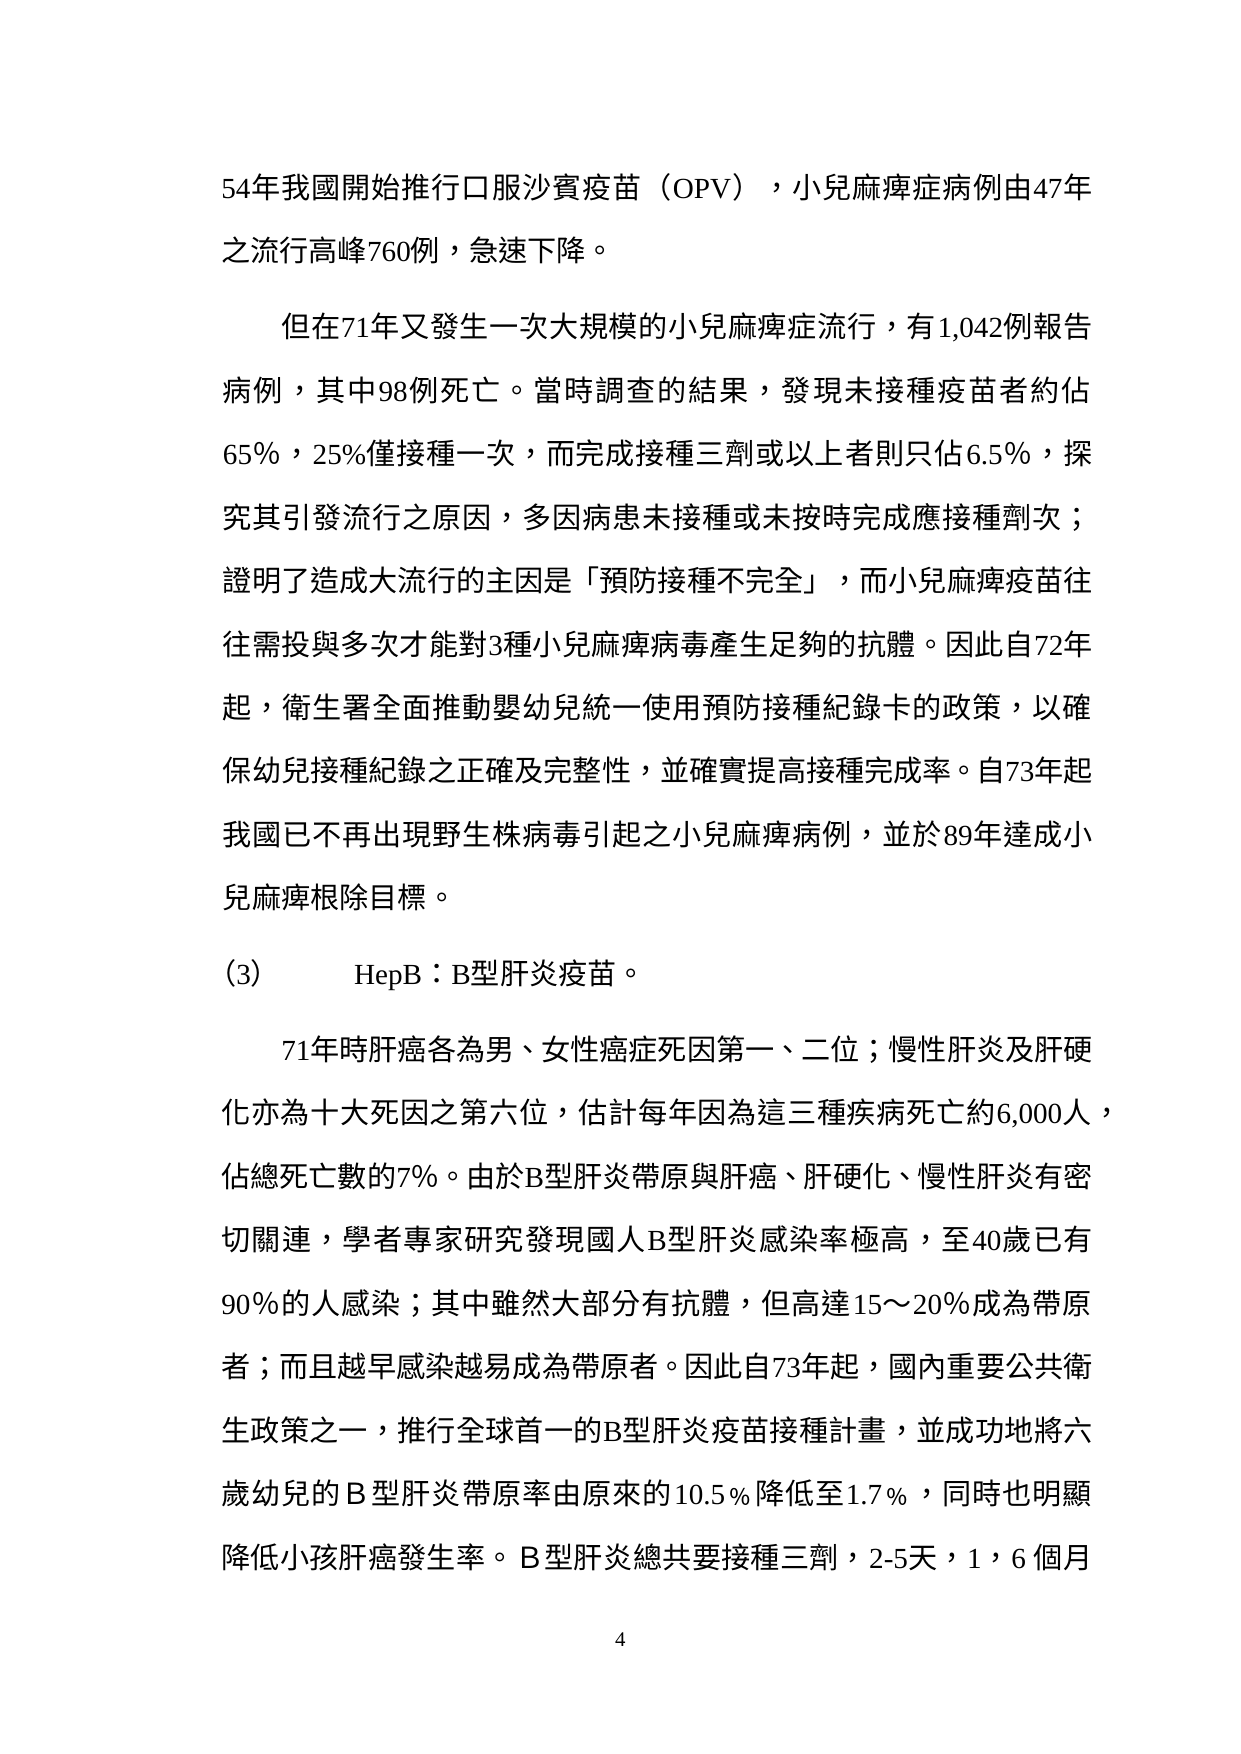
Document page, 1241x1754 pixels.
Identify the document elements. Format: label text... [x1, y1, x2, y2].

text 47年引進注射式沙克疫苗（IPV），55年開始推行口服沙賓疫苗（OPV），注射型小兒麻痺疫苗(沙克疫苗)為死病毒疫苗，優點為不會引起疫苗相關小兒麻痺症，缺點則費用較貴、需肌肉注射；口服沙賓疫苗（OPV），好處是口服簡單方便、便宜，除了全身性的免疫外，還可以產生腸胃道的免疫，另外還可以有群體免疫，因為口服疫苗可經由被接種小孩的大便排泄物，散布到周圍沒有免疫力的人，使他們間接得到免疫的效果，對小兒麻痺的預防厥功甚偉。54年我國開始推行口服沙賓疫苗（OPV），小兒麻痺症病例由47年之流行高峰760例，急速下降。 [221, 164, 1092, 270]
list HepB：B型肝炎疫苗。 [177, 951, 1092, 993]
text 但在71年又發生一次大規模的小兒麻痺症流行，有1,042例報告病例，其中98例死亡。當時調查的結果，發現未接種疫苗者約佔65％，25%僅接種一次，而完成接種三劑或以上者則只佔6.5％，探究其引發流行之原因，多因病患未接種或未按時完成應接種劑次；證明了造成大流行的主因是「預防接種不完全」，而小兒麻痺疫苗往往需投與多次才能對3種小兒麻痺病毒產生足夠的抗體。因此自72年起，衛生署全面推動嬰幼兒統一使用預防接種紀錄卡的政策，以確保幼兒接種紀錄之正確及完整性，並確實提高接種完成率。自73年起我國已不再出現野生株病毒引起之小兒麻痺病例，並於89年達成小兒麻痺根除目標。 [223, 304, 1092, 917]
text 71年時肝癌各為男、女性癌症死因第一、二位；慢性肝炎及肝硬化亦為十大死因之第六位，估計每年因為這三種疾病死亡約6,000人，佔總死亡數的7％。由於B型肝炎帶原與肝癌、肝硬化、慢性肝炎有密切關連，學者專家研究發現國人B型肝炎感染率極高，至40歲已有90％的人感染；其中雖然大部分有抗體，但高達15～20％成為帶原者；而且越早感染越易成為帶原者。因此自73年起，國內重要公共衛生政策之一，推行全球首一的B型肝炎疫苗接種計畫，並成功地將六歲幼兒的Ｂ型肝炎帶原率由原來的10.5﹪降低至1.7﹪，同時也明顯降低小孩肝癌發生率。Ｂ型肝炎總共要接種三劑，2-5天，1，6 個月各一劑。注射疫苗以後，90%的接種者會產生保護性的表面抗體。B型肝炎疫苗接種成效已為國際矚目的典範，也開創以疫苗減少癌症發生率的新紀元。自75年7月1日開始對台灣的所有新生兒全面免費接種，其目的在預防B型肝炎的感染，尤其是垂直感染。故B型肝炎預防接種應該是越早越好。 [221, 1027, 1092, 1576]
